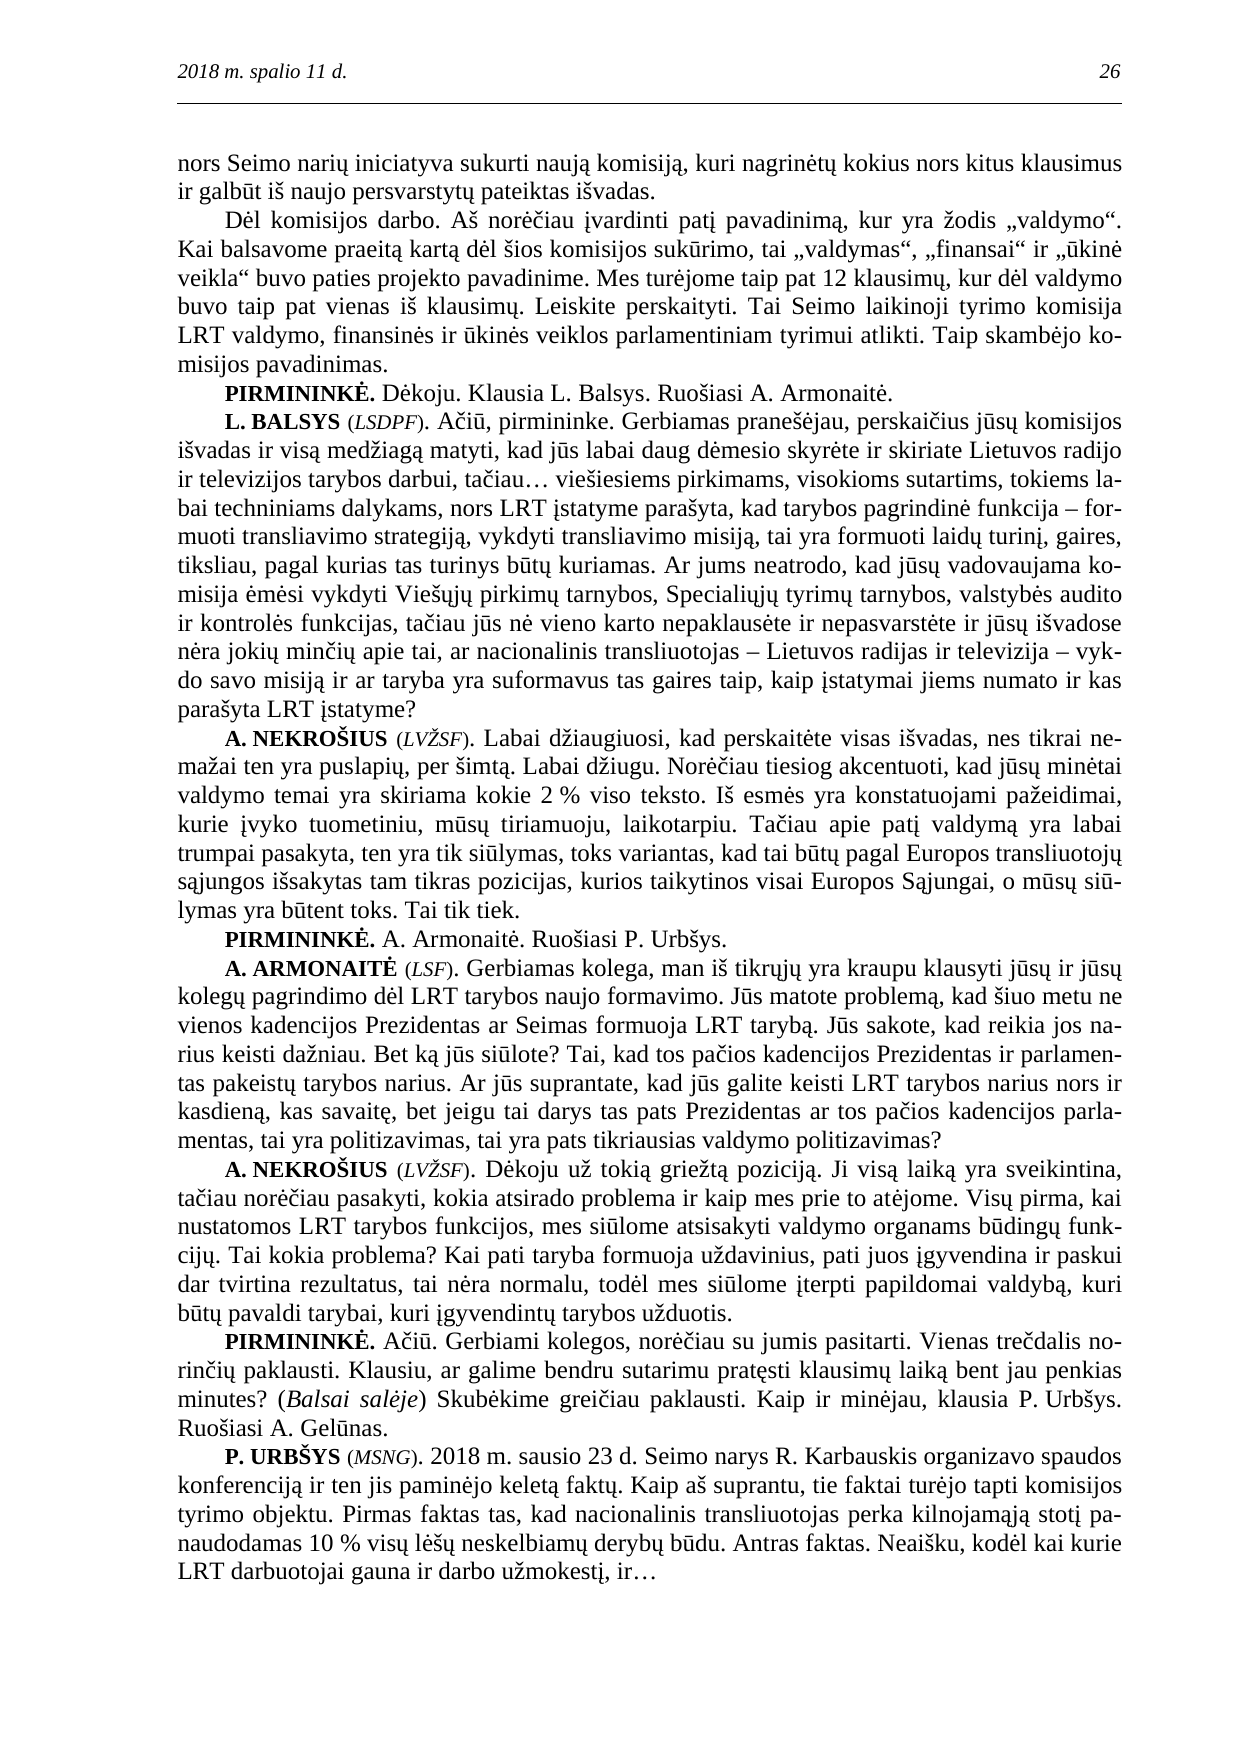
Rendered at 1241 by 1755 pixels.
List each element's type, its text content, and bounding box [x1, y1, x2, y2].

text PIRMININKĖ. Dė­ko­ju. Klau­sia L. Bal­sys. Ruo­šia­si A. Ar­mo­nai­tė. [177, 378, 1122, 406]
text A. NEKROŠIUS (LVŽSF). La­bai džiau­giuo­si, kad per­skai­tė­te vi­sas iš­va­das, nes tik­rai ne­ma­žai ten yra pus­la­pių, per šim­tą. La­bai džiu­gu. No­rė­čiau tie­siog ak­cen­tuo­ti, kad jū­sų mi­nė­tai val­dy­mo te­mai yra ski­ria­ma ko­kie 2 % vi­so teks­to. Iš es­mės yra kon­sta­tuo­ja­mi pa­žei­di­mai, ku­rie įvy­ko tuo­me­ti­niu, mū­sų ti­ria­muo­ju, lai­ko­tar­piu. Ta­čiau apie pa­tį val­dy­mą yra la­bai trum­pai pa­sa­ky­ta, ten yra tik siū­ly­mas, toks va­rian­tas, kad tai bū­tų pa­gal Eu­ro­pos tran­sliuo­to­jų są­jun­gos iš­sa­ky­tas tam tik­ras po­zi­ci­jas, ku­rios tai­ky­ti­nos vi­sai Eu­ro­pos Są­jun­gai, o mū­sų siū­ly­mas yra bū­tent toks. Tai tik tiek. [177, 723, 1122, 924]
text Dėl ko­mi­si­jos dar­bo. Aš no­rė­čiau įvar­din­ti pa­tį pa­va­di­ni­mą, kur yra žo­dis „val­dy­mo“. Kai bal­sa­vo­me pra­ei­tą kar­tą dėl šios ko­mi­si­jos su­kū­ri­mo, tai „val­dy­mas“, „fi­nan­sai“ ir „ūki­nė veik­la“ bu­vo pa­ties pro­jek­to pa­va­di­ni­me. Mes tu­rė­jo­me taip pat 12 klau­si­mų, kur dėl val­dy­mo bu­vo taip pat vie­nas iš klau­si­mų. Leis­ki­te per­skai­ty­ti. Tai Sei­mo lai­ki­no­ji ty­ri­mo ko­mi­si­ja LRT val­dy­mo, fi­nan­si­nės ir ūki­nės veik­los par­la­men­ti­niam ty­ri­mui at­lik­ti. Taip skam­bė­jo ko­mi­si­jos pa­va­di­ni­mas. [177, 205, 1122, 378]
text PIRMININKĖ. Ačiū. Ger­bia­mi ko­le­gos, no­rė­čiau su ju­mis pa­si­tar­ti. Vie­nas treč­da­lis no­rin­čių pa­klaus­ti. Klau­siu, ar ga­li­me ben­dru su­ta­ri­mu pra­tęs­ti klau­si­mų lai­ką bent jau pen­kias mi­nu­tes? (Bal­sai sa­lė­je) Sku­bė­ki­me grei­čiau pa­klaus­ti. Kaip ir mi­nė­jau, klau­sia P. Urb­šys. Ruo­šia­si A. Ge­lū­nas. [177, 1326, 1122, 1441]
text nors Sei­mo na­rių ini­cia­ty­va su­kur­ti nau­ją ko­mi­si­ją, ku­ri nag­ri­nė­tų ko­kius nors ki­tus klau­si­mus ir gal­būt iš nau­jo per­svars­ty­tų pa­teik­tas iš­va­das. [177, 148, 1122, 205]
text A. NEKROŠIUS (LVŽSF). Dė­ko­ju už to­kią griež­tą po­zi­ci­ją. Ji vi­są lai­ką yra svei­kin­ti­na, ta­čiau no­rė­čiau pa­sa­ky­ti, ko­kia at­si­ra­do pro­ble­ma ir kaip mes prie to at­ėjo­me. Vi­sų pir­ma, kai nu­sta­to­mos LRT ta­ry­bos funk­ci­jos, mes siū­lo­me at­si­sa­ky­ti val­dy­mo or­ga­nams bū­din­gų funk­ci­jų. Tai ko­kia pro­ble­ma? Kai pa­ti ta­ry­ba for­muo­ja už­da­vi­nius, pa­ti juos įgy­ven­di­na ir pas­kui dar tvir­ti­na re­zul­ta­tus, tai nė­ra nor­ma­lu, to­dėl mes siū­lo­me įterp­ti pa­pil­do­mai val­dy­bą, ku­ri bū­tų pa­val­di ta­ry­bai, ku­ri įgy­ven­din­tų ta­ry­bos už­duo­tis. [177, 1154, 1122, 1326]
text P. URBŠYS (MSNG). 2018 m. sau­sio 23 d. Sei­mo na­rys R. Kar­baus­kis or­ga­ni­za­vo spau­dos kon­fe­ren­ci­ją ir ten jis pa­mi­nė­jo ke­le­tą fak­tų. Kaip aš su­pran­tu, tie fak­tai tu­rė­jo tap­ti ko­mi­si­jos ty­ri­mo ob­jek­tu. Pir­mas fak­tas tas, kad na­cio­na­li­nis tran­sliuo­to­jas per­ka kil­no­ja­mą­ją sto­tį pa­nau­do­da­mas 10 % vi­sų lė­šų ne­skel­bia­mų de­ry­bų bū­du. Ant­ras fak­tas. Ne­aiš­ku, ko­dėl kai ku­rie LRT dar­buo­to­jai gau­na ir dar­bo už­mo­kes­tį, ir… [177, 1441, 1122, 1585]
text L. BALSYS (LSDPF). Ačiū, pir­mi­nin­ke. Ger­bia­mas pra­ne­šė­jau, per­skai­čius jū­sų ko­mi­si­jos iš­va­das ir vi­są me­džia­gą ma­ty­ti, kad jūs la­bai daug dė­me­sio sky­rė­te ir ski­ria­te Lie­tu­vos ra­di­jo ir te­le­vi­zi­jos ta­ry­bos dar­bui, ta­čiau… vie­šie­siems pir­ki­mams, vi­so­kioms su­tar­tims, tokiems la­bai tech­ni­niams da­ly­kams, nors LRT įsta­ty­me pa­ra­šy­ta, kad ta­ry­bos pa­grin­di­nė fun­k­ci­ja – for­muo­ti tran­slia­vi­mo stra­te­gi­ją, vyk­dy­ti tran­slia­vi­mo mi­si­ją, tai yra for­muo­ti lai­dų tu­ri­nį, gai­res, tiks­liau, pa­gal ku­rias tas tu­ri­nys bū­tų ku­ria­mas. Ar jums ne­at­ro­do, kad jū­sų va­do­vau­ja­ma ko­mi­si­ja ėmė­si vyk­dy­ti Vie­šų­jų pir­ki­mų tar­ny­bos, Spe­cia­lių­jų ty­ri­mų tar­ny­bos, vals­ty­bės au­di­to ir kon­tro­lės funk­ci­jas, ta­čiau jūs nė vie­no kar­to ne­pa­klau­sė­te ir ne­pa­svars­tė­te ir jū­sų iš­va­do­se nė­ra jo­kių min­čių apie tai, ar na­cio­na­li­nis tran­sliuo­to­jas – Lie­tu­vos ra­di­jas ir te­le­vi­zi­ja – vyk­do sa­vo mi­si­ją ir ar ta­ry­ba yra su­for­ma­vus tas gai­res taip, kaip įsta­ty­mai jiems nu­ma­to ir kas pa­ra­šy­ta LRT įsta­ty­me? [177, 406, 1122, 723]
text PIRMININKĖ. A. Ar­mo­nai­tė. Ruo­šia­si P. Urb­šys. [177, 924, 1122, 953]
text A. ARMONAITĖ (LSF). Ger­bia­mas ko­le­ga, man iš tik­rų­jų yra krau­pu klau­sy­ti jū­sų ir jū­sų ko­le­gų pa­grin­di­mo dėl LRT ta­ry­bos nau­jo for­ma­vi­mo. Jūs ma­to­te pro­ble­mą, kad šiuo me­tu ne vie­nos ka­den­ci­jos Pre­zi­den­tas ar Sei­mas for­muo­ja LRT ta­ry­bą. Jūs sa­ko­te, kad rei­kia jos na­rius keis­ti daž­niau. Bet ką jūs siū­lo­te? Tai, kad tos pa­čios ka­den­ci­jos Pre­zi­den­tas ir par­la­men­tas pa­keis­tų ta­ry­bos na­rius. Ar jūs su­pran­ta­te, kad jūs ga­li­te keis­ti LRT ta­ry­bos na­rius nors ir kas­die­ną, kas sa­vai­tę, bet jei­gu tai da­rys tas pats Pre­zi­den­tas ar tos pa­čios ka­den­ci­jos par­la­men­tas, tai yra po­li­ti­za­vi­mas, tai yra pats tik­riau­sias val­dy­mo po­li­ti­za­vi­mas? [177, 953, 1122, 1154]
